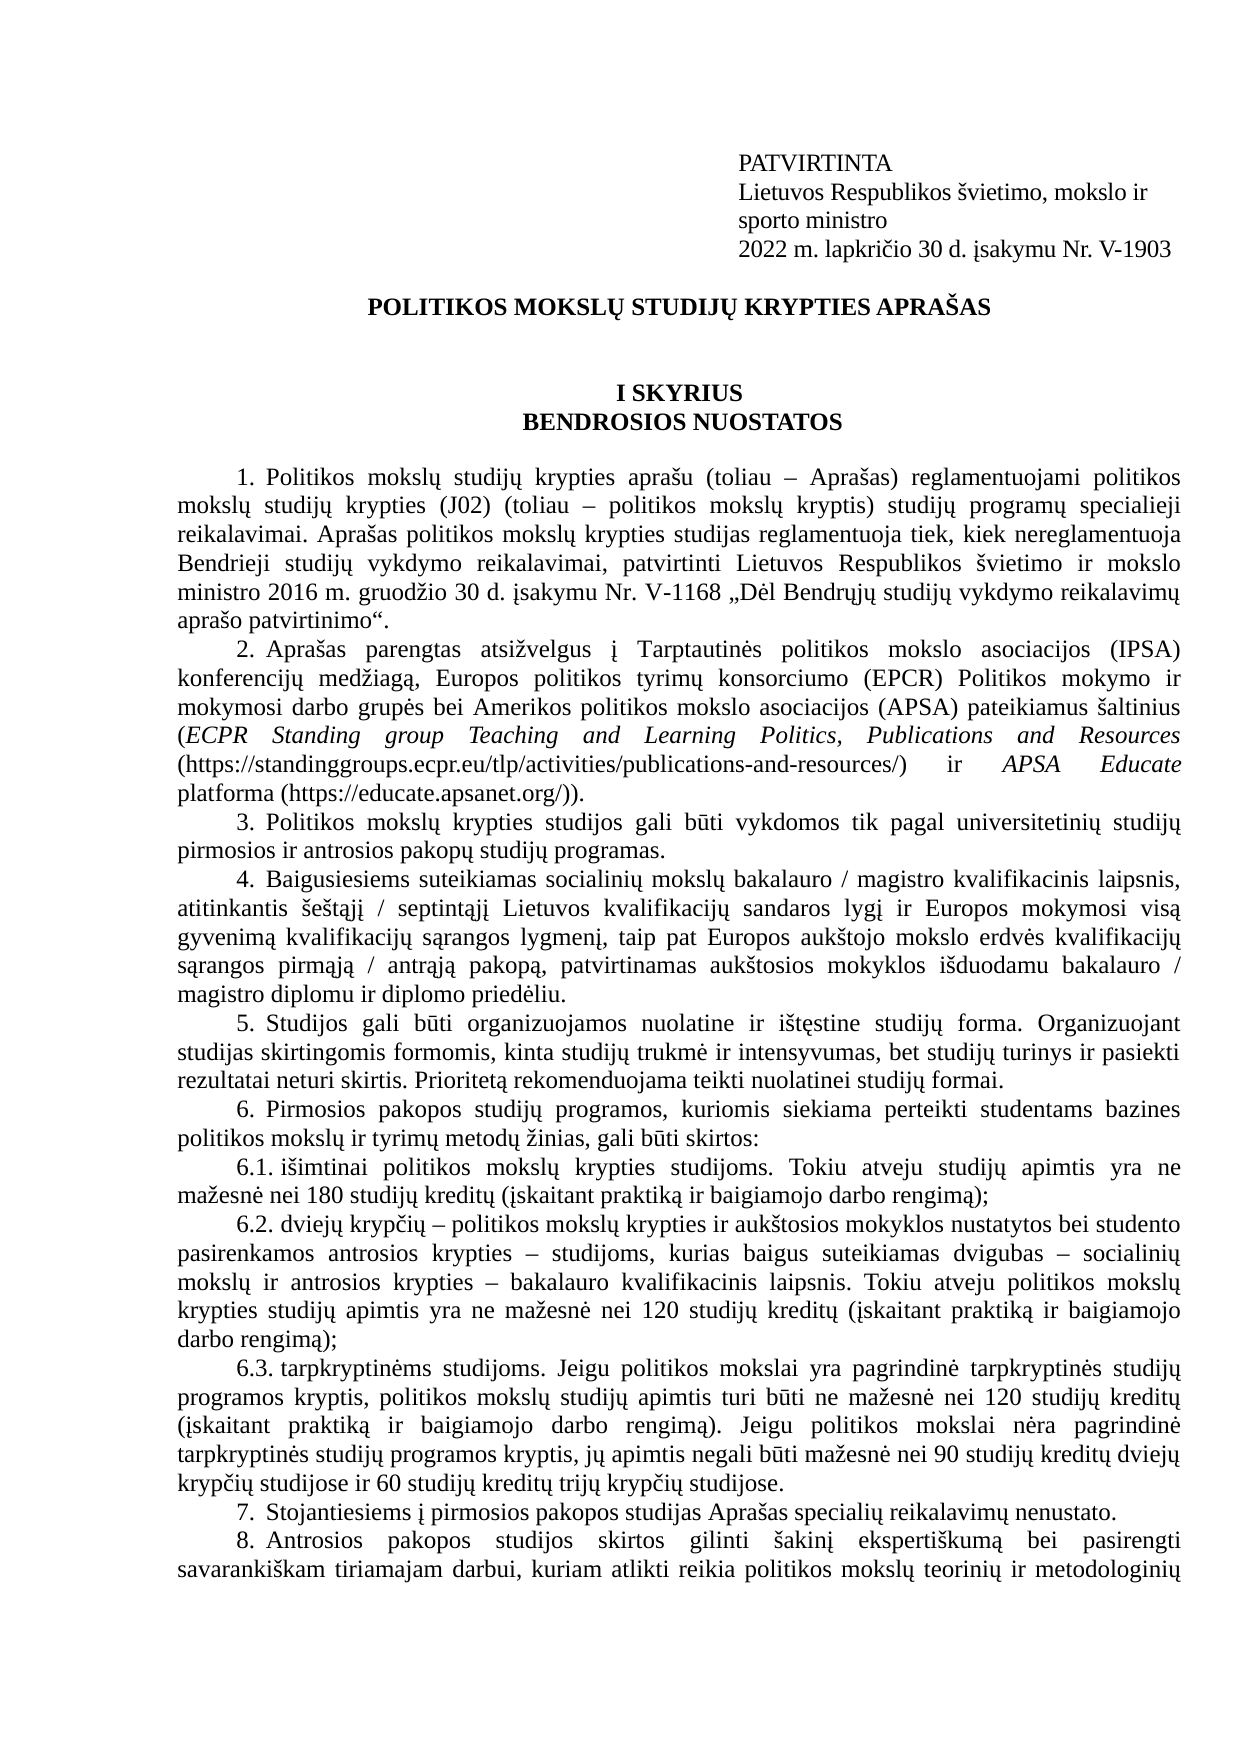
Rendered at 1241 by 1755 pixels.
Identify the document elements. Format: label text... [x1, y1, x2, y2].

text I SKYRIUS [177, 378, 1182, 407]
text 6. Pirmosios pakopos studijų programos, kuriomis siekiama perteikti studentams bazines politikos mokslų ir tyrimų metodų žinias, gali būti skirtos: [177, 1094, 1182, 1152]
text 4. Baigusiesiems suteikiamas socialinių mokslų bakalauro / magistro kvalifikacinis laipsnis, atitinkantis šeštąjį / septintąjį Lietuvos kvalifikacijų sandaros lygį ir Europos mokymosi visą gyvenimą kvalifikacijų sąrangos lygmenį, taip pat Europos aukštojo mokslo erdvės kvalifikacijų sąrangos pirmąją / antrąją pakopą, patvirtinamas aukštosios mokyklos išduodamu bakalauro / magistro diplomu ir diplomo priedėliu. [177, 864, 1182, 1008]
text 1. Politikos mokslų studijų krypties aprašu (toliau – Aprašas) reglamentuojami politikos mokslų studijų krypties (J02) (toliau – politikos mokslų kryptis) studijų programų specialieji reikalavimai. Aprašas politikos mokslų krypties studijas reglamentuoja tiek, kiek nereglamentuoja Bendrieji studijų vykdymo reikalavimai, patvirtinti Lietuvos Respublikos švietimo ir mokslo ministro 2016 m. gruodžio 30 d. įsakymu Nr. V-1168 „Dėl Bendrųjų studijų vykdymo reikalavimų aprašo patvirtinimo“. [177, 462, 1182, 634]
text BENDROSIOS NUOSTATOS [177, 407, 1182, 436]
text 6.3. tarpkryptinėms studijoms. Jeigu politikos mokslai yra pagrindinė tarpkryptinės studijų programos kryptis, politikos mokslų studijų apimtis turi būti ne mažesnė nei 120 studijų kreditų (įskaitant praktiką ir baigiamojo darbo rengimą). Jeigu politikos mokslai nėra pagrindinė tarpkryptinės studijų programos kryptis, jų apimtis negali būti mažesnė nei 90 studijų kreditų dviejų krypčių studijose ir 60 studijų kreditų trijų krypčių studijose. [177, 1353, 1182, 1497]
text 6.1. išimtinai politikos mokslų krypties studijoms. Tokiu atveju studijų apimtis yra ne mažesnė nei 180 studijų kreditų (įskaitant praktiką ir baigiamojo darbo rengimą); [177, 1152, 1182, 1209]
text 8. Antrosios pakopos studijos skirtos gilinti šakinį ekspertiškumą bei pasirengti savarankiškam tiriamajam darbui, kuriam atlikti reikia politikos mokslų teorinių ir metodologinių [177, 1526, 1182, 1583]
text 7. Stojantiesiems į pirmosios pakopos studijas Aprašas specialių reikalavimų nenustato. [177, 1497, 1182, 1526]
text 5. Studijos gali būti organizuojamos nuolatine ir ištęstine studijų forma. Organizuojant studijas skirtingomis formomis, kinta studijų trukmė ir intensyvumas, bet studijų turinys ir pasiekti rezultatai neturi skirtis. Prioritetą rekomenduojama teikti nuolatinei studijų formai. [177, 1008, 1182, 1094]
text POLITIKOS MOKSLŲ STUDIJŲ KRYPTIES APRAŠAS [177, 292, 1182, 321]
text 3. Politikos mokslų krypties studijos gali būti vykdomos tik pagal universitetinių studijų pirmosios ir antrosios pakopų studijų programas. [177, 807, 1182, 864]
text 6.2. dviejų krypčių – politikos mokslų krypties ir aukštosios mokyklos nustatytos bei studento pasirenkamos antrosios krypties – studijoms, kurias baigus suteikiamas dvigubas – socialinių mokslų ir antrosios krypties – bakalauro kvalifikacinis laipsnis. Tokiu atveju politikos mokslų krypties studijų apimtis yra ne mažesnė nei 120 studijų kreditų (įskaitant praktiką ir baigiamojo darbo rengimą); [177, 1209, 1182, 1353]
text PATVIRTINTA [738, 148, 1182, 177]
text 2. Aprašas parengtas atsižvelgus į Tarptautinės politikos mokslo asociacijos (IPSA) konferencijų medžiagą, Europos politikos tyrimų konsorciumo (EPCR) Politikos mokymo ir mokymosi darbo grupės bei Amerikos politikos mokslo asociacijos (APSA) pateikiamus šaltinius (ECPR Standing group Teaching and Learning Politics, Publications and Resources (https://standinggroups.ecpr.eu/tlp/activities/publications-and-resources/) ir APSA Educate platforma (https://educate.apsanet.org/)). [177, 634, 1182, 807]
text 2022 m. lapkričio 30 d. įsakymu Nr. V-1903 [738, 234, 1182, 263]
text Lietuvos Respublikos švietimo, mokslo ir sporto ministro [738, 177, 1182, 234]
